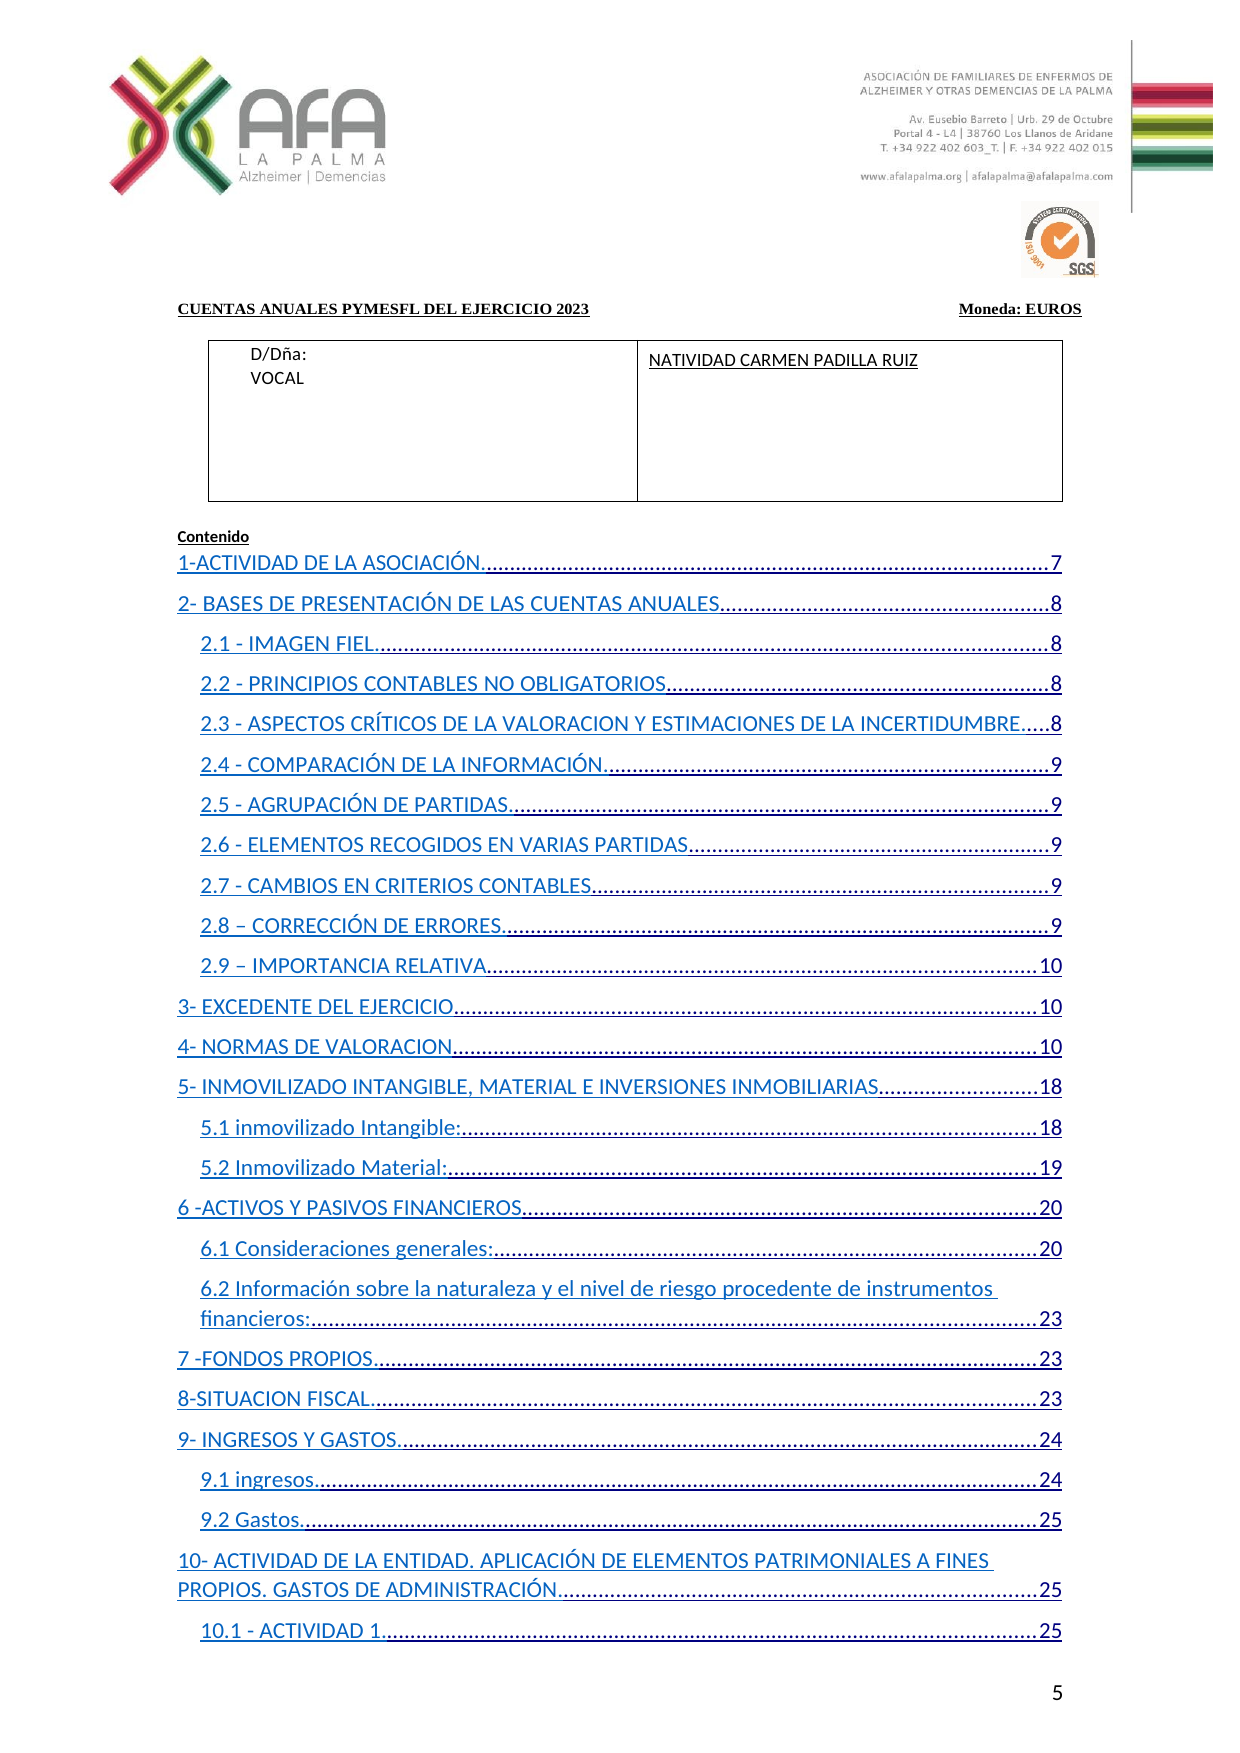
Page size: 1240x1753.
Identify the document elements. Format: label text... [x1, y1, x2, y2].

text 7 -FONDOS PROPIOS. 23 [177, 1344, 1063, 1372]
text 2.7 - CAMBIOS EN CRITERIOS CONTABLES 9 [200, 871, 1063, 899]
text 2.2 - PRINCIPIOS CONTABLES NO OBLIGATORIOS 8 [200, 669, 1063, 697]
text 6 -ACTIVOS Y PASIVOS FINANCIEROS 20 [177, 1193, 1063, 1221]
text 9.1 ingresos. 24 [200, 1465, 1063, 1493]
text 10- ACTIVIDAD DE LA ENTIDAD. APLICACIÓN DE ELEMENTOS PATRIMONIALES A FINES PROPIOS. GASTOS DE ADMINISTRACIÓN. 25 [177, 1546, 1063, 1604]
text 2.9 – IMPORTANCIA RELATIVA 10 [200, 951, 1063, 979]
text 2.4 - COMPARACIÓN DE LA INFORMACIÓN. 9 [200, 750, 1063, 778]
text 5.2 Inmovilizado Material: 19 [200, 1153, 1063, 1181]
text 2.5 - AGRUPACIÓN DE PARTIDAS. 9 [200, 790, 1063, 818]
text 2.6 - ELEMENTOS RECOGIDOS EN VARIAS PARTIDAS 9 [200, 831, 1063, 858]
text 6.2 Información sobre la naturaleza y el nivel de riesgo procedente de instrumentos financieros: 23 [200, 1274, 1063, 1332]
text 2.3 - ASPECTOS CRÍTICOS DE LA VALORACION Y ESTIMACIONES DE LA INCERTIDUMBRE. 8 [200, 709, 1063, 738]
text 2.8 – CORRECCIÓN DE ERRORES. 9 [200, 911, 1063, 939]
text 2- BASES DE PRESENTACIÓN DE LAS CUENTAS ANUALES 8 [177, 589, 1063, 617]
text 10.1 - ACTIVIDAD 1. 25 [200, 1616, 1063, 1644]
text 6.1 Consideraciones generales: 20 [200, 1234, 1063, 1262]
text 4- NORMAS DE VALORACION 10 [177, 1032, 1063, 1060]
text 5.1 inmovilizado Intangible: 18 [200, 1113, 1063, 1141]
text Contenido [177, 527, 1063, 547]
text 2.1 - IMAGEN FIEL. 8 [200, 629, 1063, 657]
text 9- INGRESOS Y GASTOS. 24 [177, 1425, 1063, 1453]
text 9.2 Gastos. 25 [200, 1505, 1063, 1533]
text 3- EXCEDENTE DEL EJERCICIO 10 [177, 992, 1063, 1020]
text 5- INMOVILIZADO INTANGIBLE, MATERIAL E INVERSIONES INMOBILIARIAS 18 [177, 1072, 1063, 1100]
text 8-SITUACION FISCAL. 23 [177, 1384, 1063, 1412]
table_cell D/Dña: VOCAL [209, 341, 637, 501]
text 1-ACTIVIDAD DE LA ASOCIACIÓN. 7 [177, 548, 1063, 576]
table_cell NATIVIDAD CARMEN PADILLA RUIZ [638, 341, 1062, 501]
